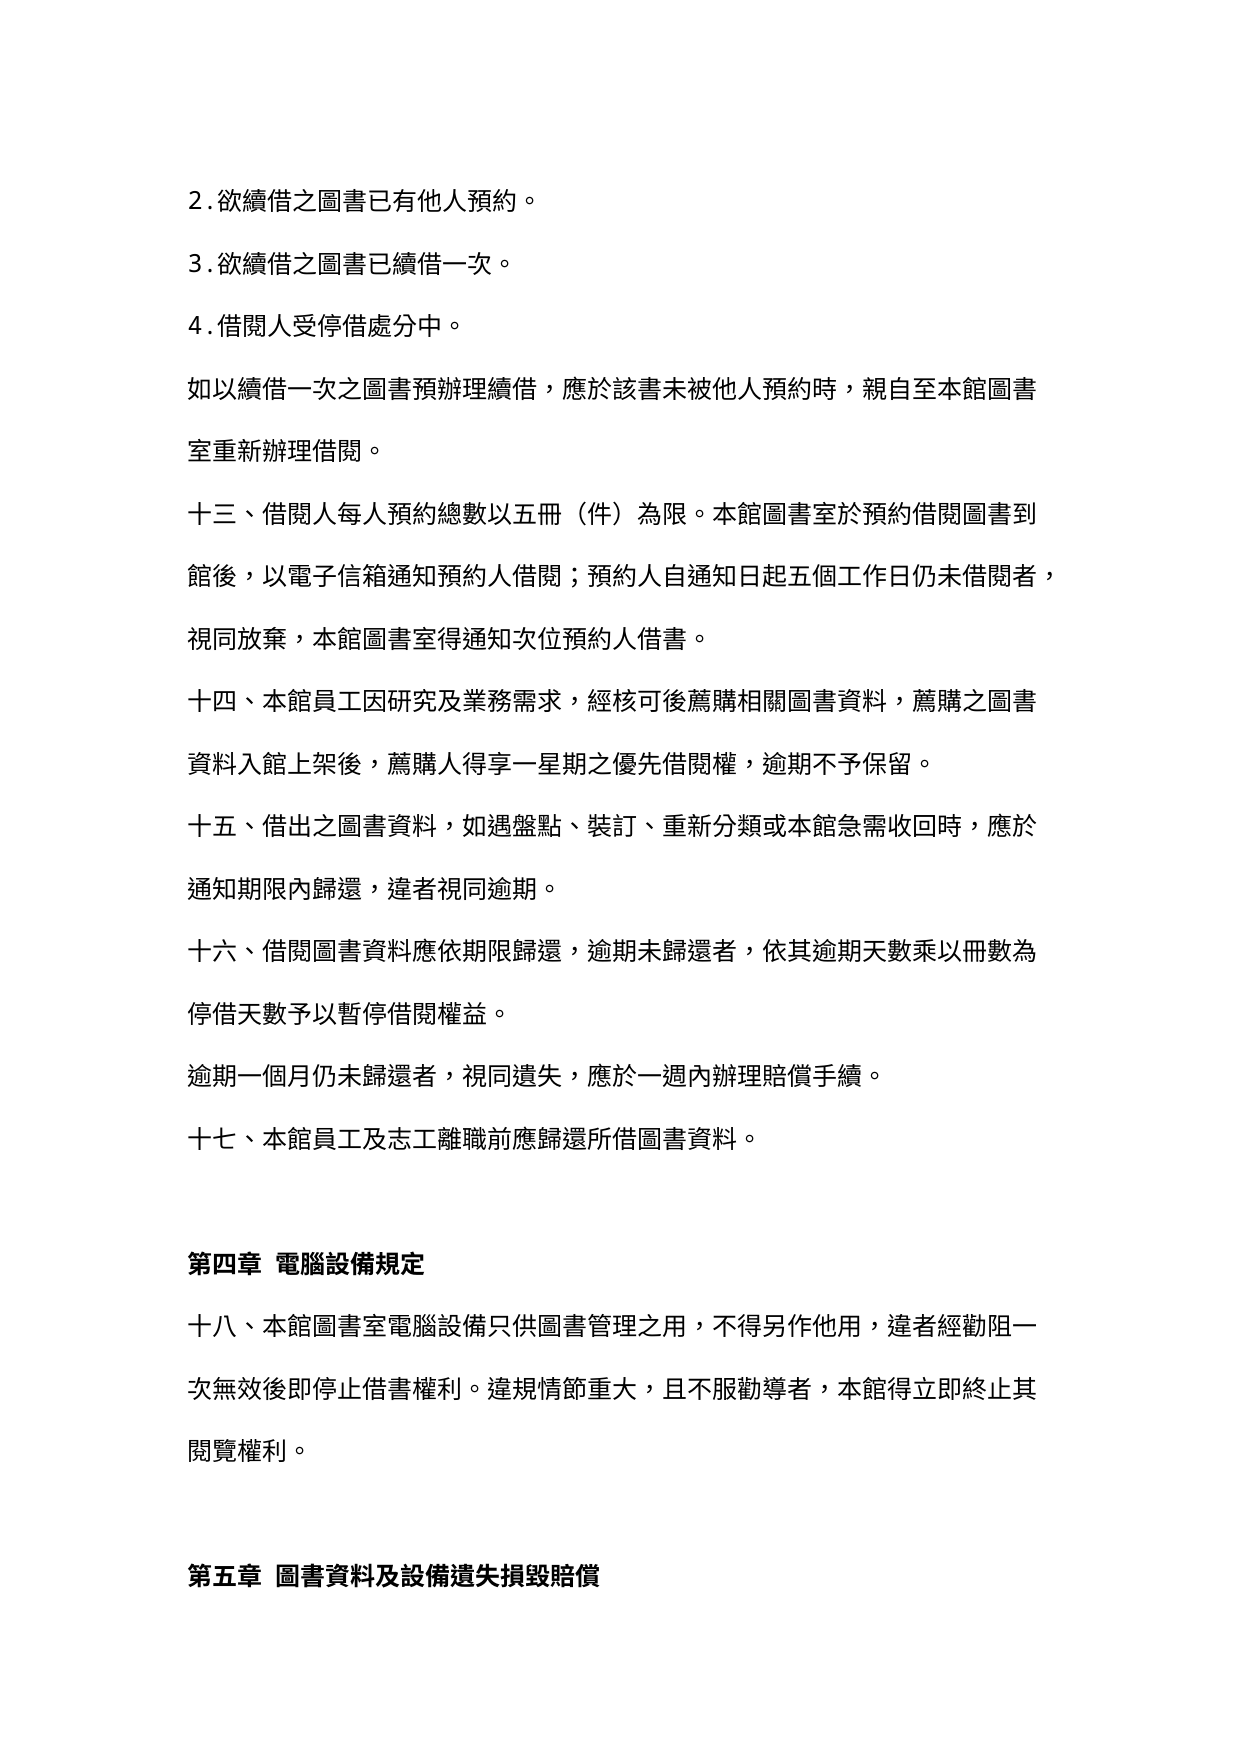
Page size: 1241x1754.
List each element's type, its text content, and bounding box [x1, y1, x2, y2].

text 第四章 電腦設備規定 [187, 1221, 1053, 1283]
text 十八、本館圖書室電腦設備只供圖書管理之用，不得另作他用，違者經勸阻一次無效後即停止借書權利。違規情節重大，且不服勸導者，本館得立即終止其閱覽權利。 [187, 1283, 1053, 1471]
text 2.欲續借之圖書已有他人預約。 [187, 158, 1053, 221]
text 十三、借閱人每人預約總數以五冊（件）為限。本館圖書室於預約借閱圖書到館後，以電子信箱通知預約人借閱；預約人自通知日起五個工作日仍未借閱者，視同放棄，本館圖書室得通知次位預約人借書。 [187, 471, 1053, 658]
text 逾期一個月仍未歸還者，視同遺失，應於一週內辦理賠償手續。 [187, 1033, 1053, 1096]
text 十五、借出之圖書資料，如遇盤點、裝訂、重新分類或本館急需收回時，應於通知期限內歸還，違者視同逾期。 [187, 783, 1053, 908]
text 十六、借閱圖書資料應依期限歸還，逾期未歸還者，依其逾期天數乘以冊數為停借天數予以暫停借閱權益。 [187, 908, 1053, 1033]
text 十四、本館員工因研究及業務需求，經核可後薦購相關圖書資料，薦購之圖書資料入館上架後，薦購人得享一星期之優先借閱權，逾期不予保留。 [187, 658, 1053, 783]
text 3.欲續借之圖書已續借一次。 [187, 221, 1053, 283]
text 4.借閱人受停借處分中。 [187, 283, 1053, 346]
text 如以續借一次之圖書預辦理續借，應於該書未被他人預約時，親自至本館圖書室重新辦理借閱。 [187, 346, 1053, 471]
text 第五章 圖書資料及設備遺失損毀賠償 [187, 1533, 1053, 1596]
text 十七、本館員工及志工離職前應歸還所借圖書資料。 [187, 1096, 1053, 1158]
